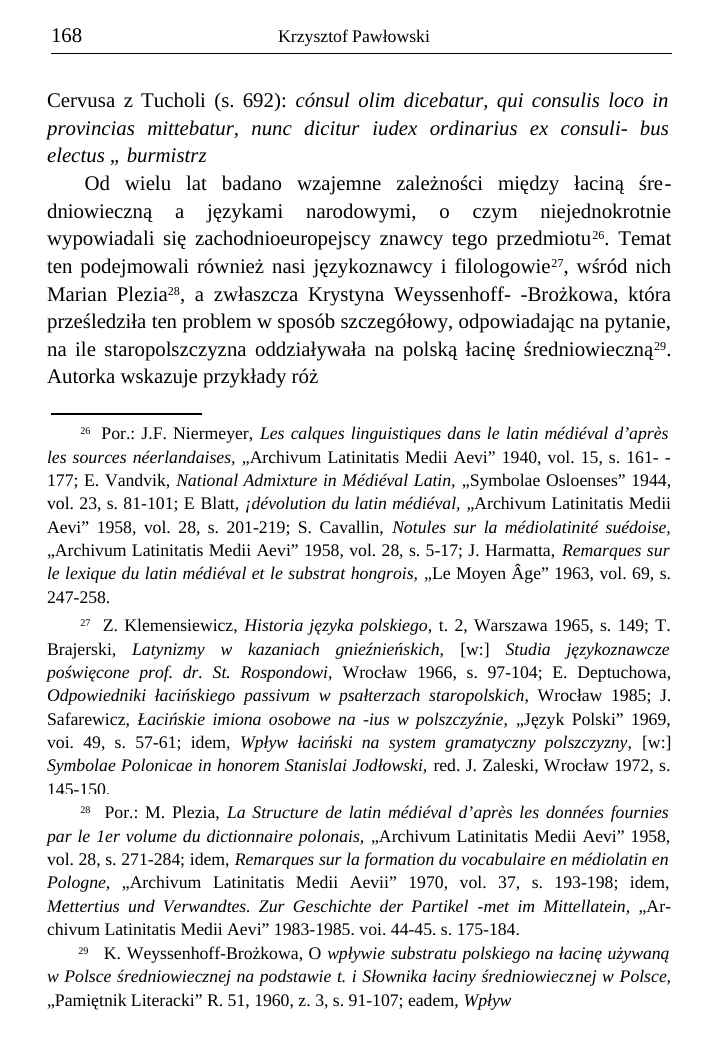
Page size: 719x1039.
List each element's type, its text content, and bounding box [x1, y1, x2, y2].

text 28 Por.: M. Plezia, La Structure de latin médiéval d’après les données fournies par le 1er volume du dictionnaire polonais, „Archivum Latinitatis Medii Aevi” 1958, vol. 28, s. 271-284; idem, Remarques sur la formation du vocabulaire en médiolatin en Pologne, „Archivum Latinitatis Medii Aevii” 1970, vol. 37, s. 193-198; idem, Mettertius und Verwandtes. Zur Geschichte der Partikel -met im Mittellatein, „Ar­chivum Latinitatis Medii Aevi” 1983-1985, voi. 44-45, s. 175-184. [47, 802, 671, 935]
text 27 Z. Klemensiewicz, Historia języka polskiego, t. 2, Warszawa 1965, s. 149; T. Brajerski, Latynizmy w kazaniach gnieźnieńskich, [w:] Studia językoznawcze poświęcone prof. dr. St. Rospondowi, Wrocław 1966, s. 97-104; E. Deptuchowa, Odpowiedniki łacińskiego passivum w psałterzach staropolskich, Wrocław 1985; J. Safarewicz, Łacińskie imiona osobowe na -ius w polszczyźnie, „Język Polski” 1969, voi. 49, s. 57-61; idem, Wpływ łaciński na system gramatyczny polszczyzny, [w:] Symbolae Polonicae in honorem Stanislai Jodłowski, red. J. Zaleski, Wrocław 1972, s. 145-150. [47, 615, 671, 794]
text 168 [51, 23, 85, 47]
text 29 K. Weyssenhoff-Brożkowa, O wpływie substratu polskiego na łacinę używaną w Polsce średniowiecznej na podstawie t. i Słownika łaciny średniowiecz­nej w Polsce, „Pamiętnik Literacki” R. 51, 1960, z. 3, s. 91-107; eadem, Wpływ [47, 943, 671, 1010]
text Cervusa z Tucholi (s. 692): cónsul olim dicebatur, qui consulis loco in provincias mittebatur, nunc dicitur iudex ordinarius ex consuli- bus electus „ burmistrz [47, 88, 671, 167]
text Od wielu lat badano wzajemne zależności między łaciną śre­dniowieczną a językami narodowymi, o czym niejednokrotnie wypowiadali się zachodnioeuropejscy znawcy tego przedmiotu26. Temat ten podejmowali również nasi językoznawcy i filologowie27, wśród nich Marian Plezia28, a zwłaszcza Krystyna Weyssenhoff- -Brożkowa, która prześledziła ten problem w sposób szczegółowy, odpowiadając na pytanie, na ile staropolszczyzna oddziaływała na polską łacinę średniowieczną29. Autorka wskazuje przykłady róż­ [47, 171, 671, 388]
text 26 Por.: J.F. Niermeyer, Les calques linguistiques dans le latin médiéval d’après les sources néerlandaises, „Archivum Latinitatis Medii Aevi” 1940, vol. 15, s. 161- -177; E. Vandvik, National Admixture in Médiéval Latin, „Symbolae Osloenses” 1944, vol. 23, s. 81-101; E Blatt, ¡dévolution du latin médiéval, „Archivum Latinita­tis Medii Aevi” 1958, vol. 28, s. 201-219; S. Cavallin, Notules sur la médiolatinité suédoise, „Archivum Latinitatis Medii Aevi” 1958, vol. 28, s. 5-17; J. Harmatta, Remarques sur le lexique du latin médiéval et le substrat hongrois, „Le Moyen Âge” 1963, vol. 69, s. 247-258. [47, 423, 671, 607]
text Krzysztof Pawłowski [278, 26, 447, 46]
